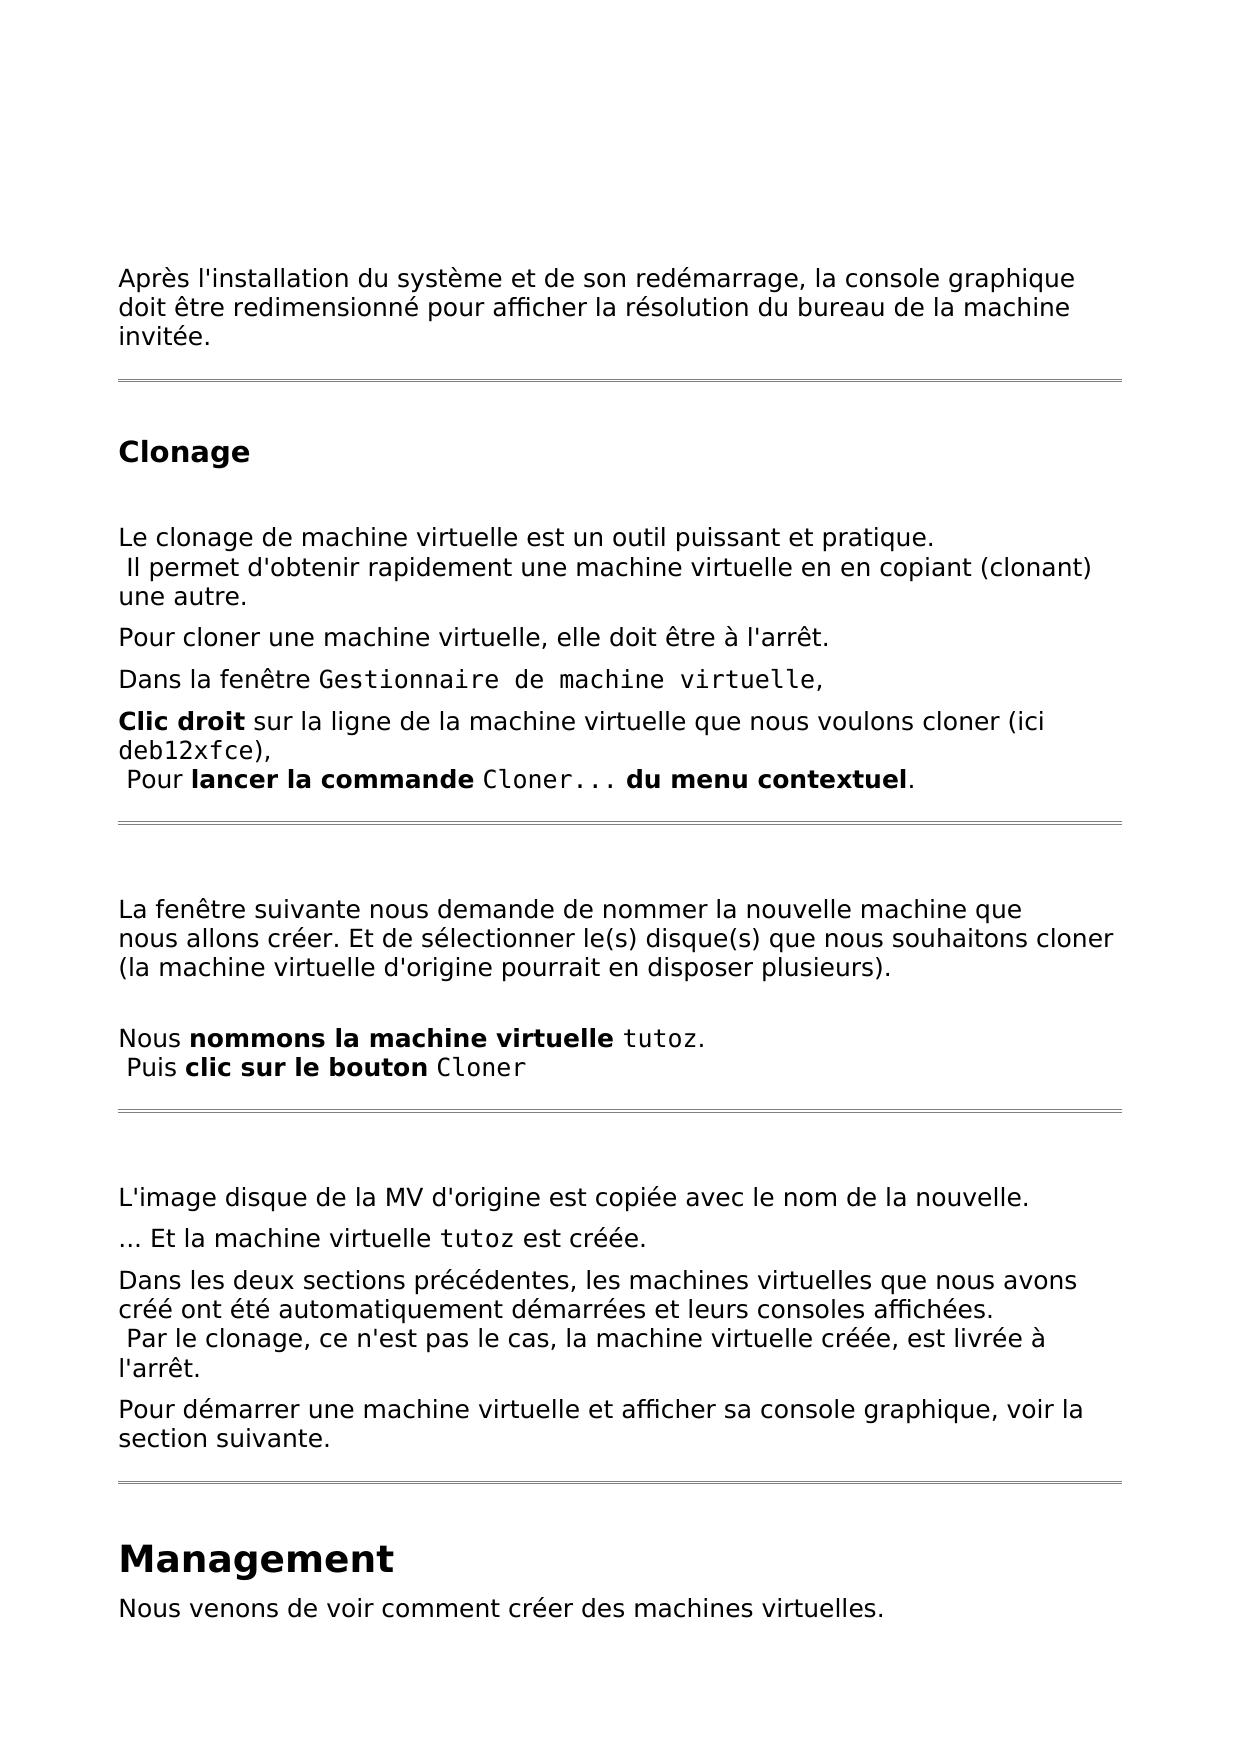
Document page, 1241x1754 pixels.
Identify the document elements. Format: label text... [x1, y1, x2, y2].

text Pour cloner une machine virtuelle, elle doit être à l'arrêt. [118, 623, 1122, 653]
text Pour démarrer une machine virtuelle et afficher sa console graphique, voir la section suivante. [118, 1395, 1122, 1454]
text L'image disque de la MV d'origine est copiée avec le nom de la nouvelle. [118, 1183, 1122, 1212]
text ... Et la machine virtuelle tutoz est créée. [118, 1224, 1122, 1254]
subtitle Clonage [118, 435, 1122, 469]
text Clic droit sur la ligne de la machine virtuelle que nous voulons cloner (ici deb12xfce), Pour lancer la commande Cloner... du menu contextuel. [118, 707, 1122, 794]
text Après l'installation du système et de son redémarrage, la console graphique doit être redimensionné pour afficher la résolution du bureau de la machine invitée. [118, 264, 1122, 352]
text Le clonage de machine virtuelle est un outil puissant et pratique. Il permet d'obtenir rapidement une machine virtuelle en en copiant (clonant) une autre. [118, 523, 1122, 611]
subtitle Management [118, 1538, 1122, 1581]
text Dans les deux sections précédentes, les machines virtuelles que nous avons créé ont été automatiquement démarrées et leurs consoles affichées. Par le clonage, ce n'est pas le cas, la machine virtuelle créée, est livrée à l'arrêt. [118, 1266, 1122, 1383]
text Nous nommons la machine virtuelle tutoz. Puis clic sur le bouton Cloner [118, 1024, 1122, 1082]
text La fenêtre suivante nous demande de nommer la nouvelle machine que nous allons créer. Et de sélectionner le(s) disque(s) que nous souhaitons cloner (la machine virtuelle d'origine pourrait en disposer plusieurs). [118, 895, 1122, 1012]
text Nous venons de voir comment créer des machines virtuelles. [118, 1594, 1122, 1623]
text Dans la fenêtre Gestionnaire de machine virtuelle, [118, 665, 1122, 694]
